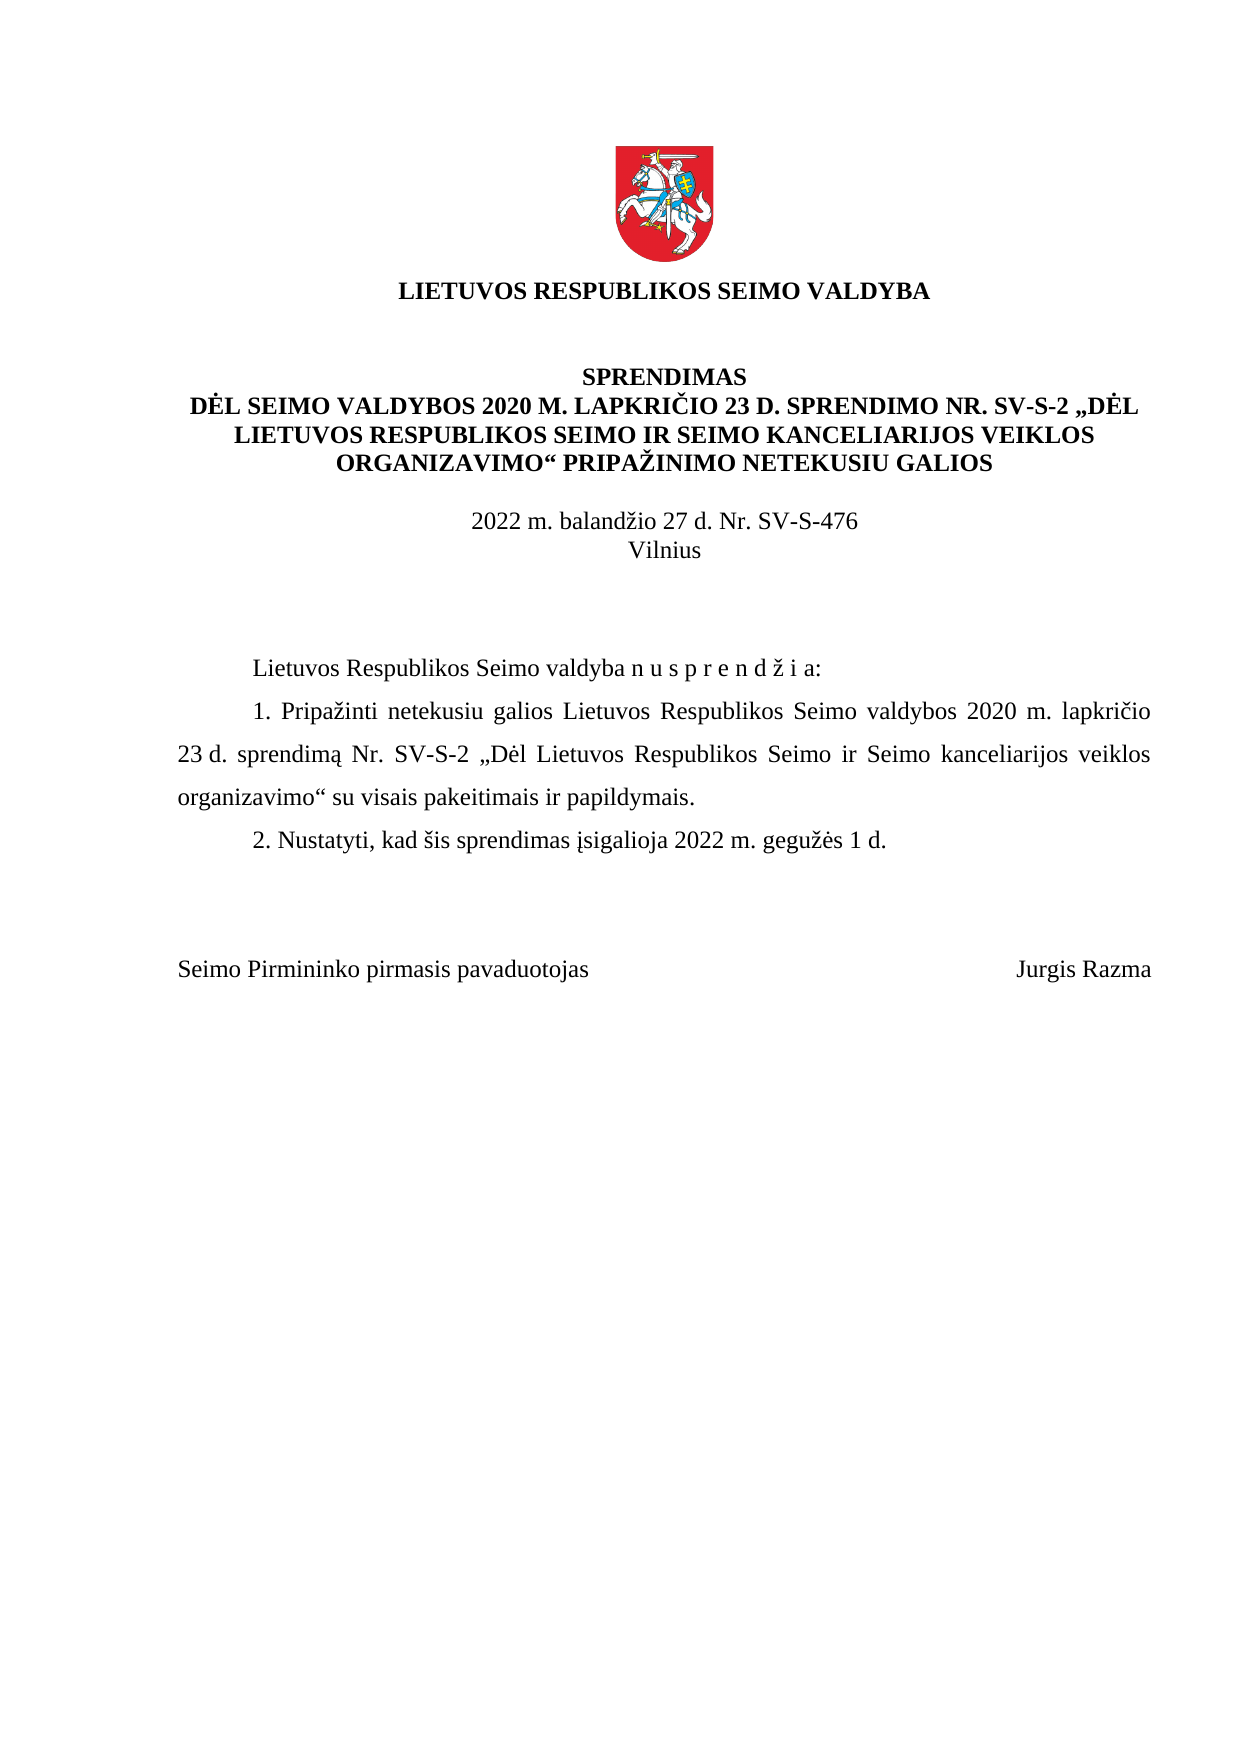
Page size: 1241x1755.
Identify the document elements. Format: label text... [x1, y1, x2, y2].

text Seimo Pirmininko pirmasis pavaduotojas Jurgis Razma [177, 954, 1152, 983]
text 2022 m. balandžio 27 d. Nr. SV-S-476 [177, 506, 1152, 535]
text LIETUVOS RESPUBLIKOS SEIMO VALDYBA [177, 276, 1152, 305]
text Vilnius [177, 535, 1152, 563]
text 2. Nustatyti, kad šis sprendimas įsigalioja 2022 m. gegužės 1 d. [177, 825, 1152, 854]
text 1. Pripažinti netekusiu galios Lietuvos Respublikos Seimo valdybos 2020 m. lapkričio 23 d. sprendimą Nr. SV-S-2 „Dėl Lietuvos Respublikos Seimo ir Seimo kanceliarijos veiklos organizavimo“ su visais pakeitimais ir papildymais. [177, 696, 1152, 811]
text DĖL SEIMO VALDYBOS 2020 M. LAPKrIČIO 23 D. SPRENDIMO NR. SV-S-2 „DĖL LIETUVOS RESPUBLIKOS SEIMO IR SEIMO KANCELIARIJOS VEIKLOS ORGANIZAVIMO“ PRIPAŽINIMO NETEKUSIU GALIOS [177, 391, 1152, 477]
text Lietuvos Respublikos Seimo valdyba nusprendžia: [177, 653, 1152, 681]
text SPRENDIMAS [177, 362, 1152, 391]
